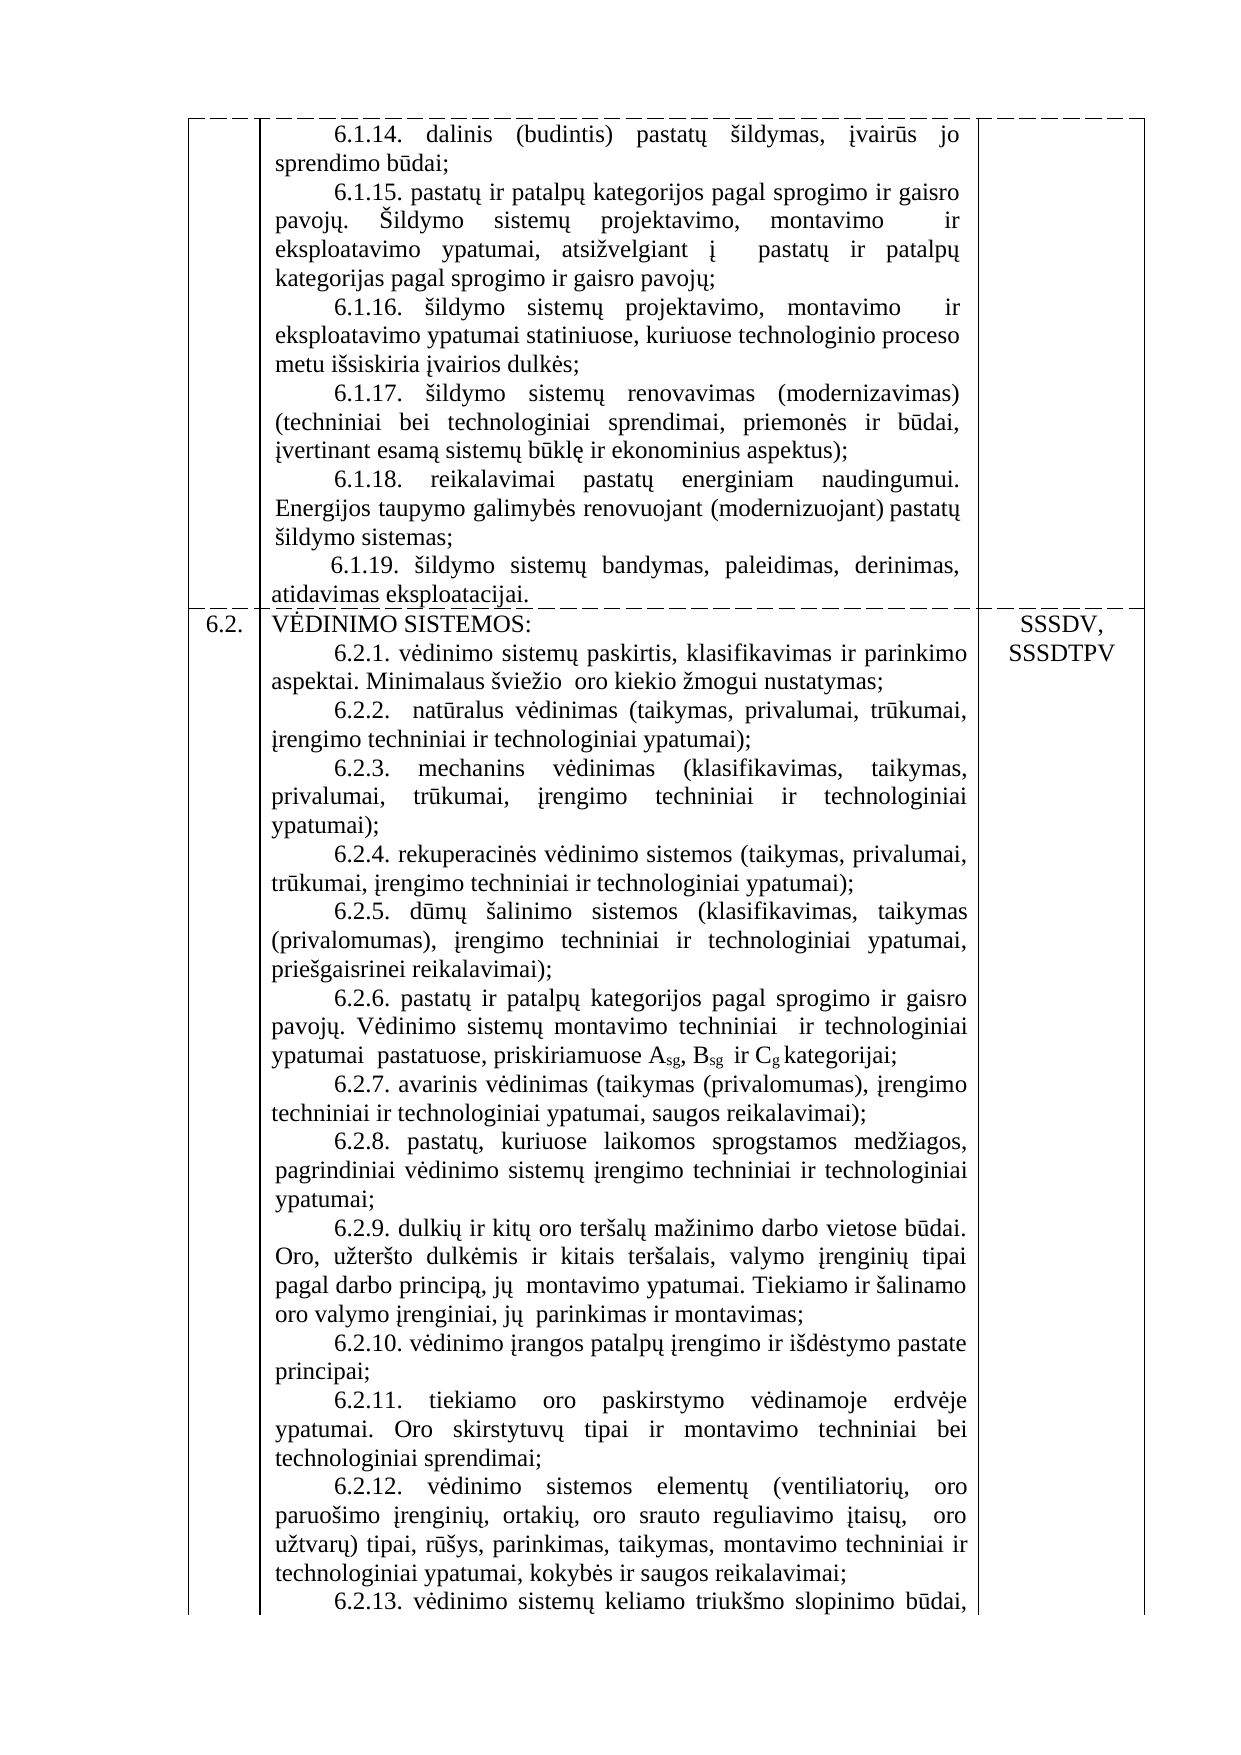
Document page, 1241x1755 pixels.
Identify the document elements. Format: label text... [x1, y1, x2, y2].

table_cell [979, 118, 1144, 608]
table_cell [189, 118, 259, 608]
table_cell SSSDV, SSSDTPV [979, 608, 1144, 1615]
table_cell VĖDINIMO SISTEMOS: 6.2.1. vėdinimo sistemų paskirtis, klasifikavimas ir parinkimo aspektai. Minimalaus šviežio oro kiekio žmogui nustatymas; 6.2.2. natūralus vėdinimas (taikymas, privalumai, trūkumai, įrengimo techniniai ir technologiniai ypatumai); 6.2.3. mechanins vėdinimas (klasifikavimas, taikymas, privalumai, trūkumai, įrengimo techniniai ir technologiniai ypatumai); 6.2.4. rekuperacinės vėdinimo sistemos (taikymas, privalumai, trūkumai, įrengimo techniniai ir technologiniai ypatumai); 6.2.5. dūmų šalinimo sistemos (klasifikavimas, taikymas (privalomumas), įrengimo techniniai ir technologiniai ypatumai, priešgaisrinei reikalavimai); 6.2.6. pastatų ir patalpų kategorijos pagal sprogimo ir gaisro pavojų. Vėdinimo sistemų montavimo techniniai ir technologiniai ypatumai pastatuose, priskiriamuose Asg, Bsg ir Cg kategorijai; 6.2.7. avarinis vėdinimas (taikymas (privalomumas), įrengimo techniniai ir technologiniai ypatumai, saugos reikalavimai); 6.2.8. pastatų, kuriuose laikomos sprogstamos medžiagos, pagrindiniai vėdinimo sistemų įrengimo techniniai ir technologiniai ypatumai; 6.2.9. dulkių ir kitų oro teršalų mažinimo darbo vietose būdai. Oro, užteršto dulkėmis ir kitais teršalais, valymo įrenginių tipai pagal darbo principą, jų montavimo ypatumai. Tiekiamo ir šalinamo oro valymo įrenginiai, jų parinkimas ir montavimas; 6.2.10. vėdinimo įrangos patalpų įrengimo ir išdėstymo pastate principai; 6.2.11. tiekiamo oro paskirstymo vėdinamoje erdvėje ypatumai. Oro skirstytuvų tipai ir montavimo techniniai bei technologiniai sprendimai; 6.2.12. vėdinimo sistemos elementų (ventiliatorių, oro paruošimo įrenginių, ortakių, oro srauto reguliavimo įtaisų, oro užtvarų) tipai, rūšys, parinkimas, taikymas, montavimo techniniai ir technologiniai ypatumai, kokybės ir saugos reikalavimai; 6.2.13. vėdinimo sistemų keliamo triukšmo slopinimo būdai, [261, 608, 978, 1615]
table_cell 6.1.14. dalinis (budintis) pastatų šildymas, įvairūs jo sprendimo būdai; 6.1.15. pastatų ir patalpų kategorijos pagal sprogimo ir gaisro pavojų. Šildymo sistemų projektavimo, montavimo ir eksploatavimo ypatumai, atsižvelgiant į pastatų ir patalpų kategorijas pagal sprogimo ir gaisro pavojų; 6.1.16. šildymo sistemų projektavimo, montavimo ir eksploatavimo ypatumai statiniuose, kuriuose technologinio proceso metu išsiskiria įvairios dulkės; 6.1.17. šildymo sistemų renovavimas (modernizavimas) (techniniai bei technologiniai sprendimai, priemonės ir būdai, įvertinant esamą sistemų būklę ir ekonominius aspektus); 6.1.18. reikalavimai pastatų energiniam naudingumui. Energijos taupymo galimybės renovuojant (modernizuojant) pastatų šildymo sistemas; 6.1.19. šildymo sistemų bandymas, paleidimas, derinimas, atidavimas eksploatacijai. [261, 118, 978, 608]
table_cell 6.2. [189, 608, 259, 1615]
